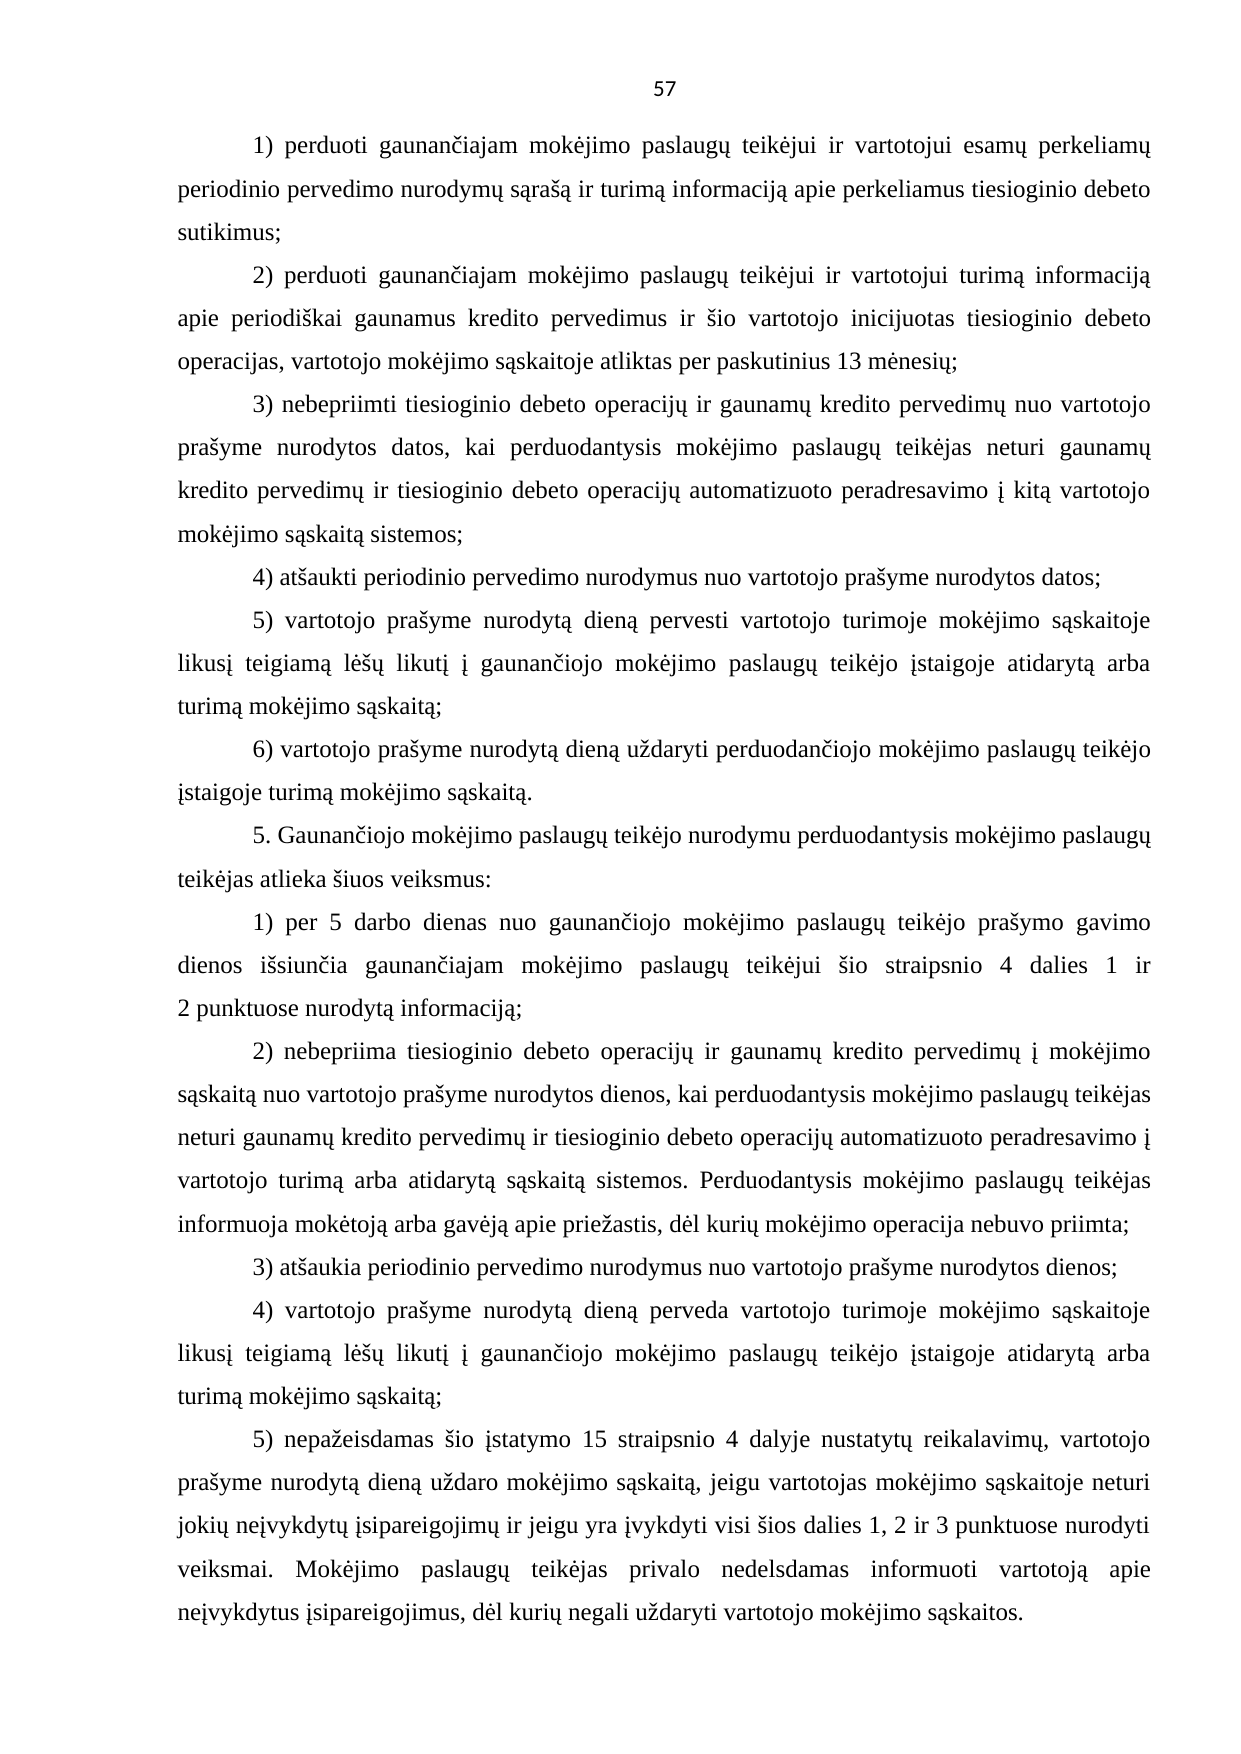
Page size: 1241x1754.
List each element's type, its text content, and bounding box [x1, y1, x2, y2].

text 5) vartotojo prašyme nurodytą dieną pervesti vartotojo turimoje mokėjimo sąskaitoje likusį teigiamą lėšų likutį į gaunančiojo mokėjimo paslaugų teikėjo įstaigoje atidarytą arba turimą mokėjimo sąskaitą; [177, 605, 1152, 720]
text 1) perduoti gaunančiajam mokėjimo paslaugų teikėjui ir vartotojui esamų perkeliamų periodinio pervedimo nurodymų sąrašą ir turimą informaciją apie perkeliamus tiesioginio debeto sutikimus; [177, 131, 1152, 246]
text 4) atšaukti periodinio pervedimo nurodymus nuo vartotojo prašyme nurodytos datos; [177, 562, 1152, 591]
text 1) per 5 darbo dienas nuo gaunančiojo mokėjimo paslaugų teikėjo prašymo gavimo dienos išsiunčia gaunančiajam mokėjimo paslaugų teikėjui šio straipsnio 4 dalies 1 ir 2 punktuose nurodytą informaciją; [177, 907, 1152, 1022]
text 2) perduoti gaunančiajam mokėjimo paslaugų teikėjui ir vartotojui turimą informaciją apie periodiškai gaunamus kredito pervedimus ir šio vartotojo inicijuotas tiesioginio debeto operacijas, vartotojo mokėjimo sąskaitoje atliktas per paskutinius 13 mėnesių; [177, 260, 1152, 375]
text 3) atšaukia periodinio pervedimo nurodymus nuo vartotojo prašyme nurodytos dienos; [177, 1252, 1152, 1281]
text 4) vartotojo prašyme nurodytą dieną perveda vartotojo turimoje mokėjimo sąskaitoje likusį teigiamą lėšų likutį į gaunančiojo mokėjimo paslaugų teikėjo įstaigoje atidarytą arba turimą mokėjimo sąskaitą; [177, 1295, 1152, 1410]
text 6) vartotojo prašyme nurodytą dieną uždaryti perduodančiojo mokėjimo paslaugų teikėjo įstaigoje turimą mokėjimo sąskaitą. [177, 734, 1152, 806]
text 5. Gaunančiojo mokėjimo paslaugų teikėjo nurodymu perduodantysis mokėjimo paslaugų teikėjas atlieka šiuos veiksmus: [177, 821, 1152, 892]
text 5) nepažeisdamas šio įstatymo 15 straipsnio 4 dalyje nustatytų reikalavimų, vartotojo prašyme nurodytą dieną uždaro mokėjimo sąskaitą, jeigu vartotojas mokėjimo sąskaitoje neturi jokių neįvykdytų įsipareigojimų ir jeigu yra įvykdyti visi šios dalies 1, 2 ir 3 punktuose nurodyti veiksmai. Mokėjimo paslaugų teikėjas privalo nedelsdamas informuoti vartotoją apie neįvykdytus įsipareigojimus, dėl kurių negali uždaryti vartotojo mokėjimo sąskaitos. [177, 1424, 1152, 1626]
text 3) nebepriimti tiesioginio debeto operacijų ir gaunamų kredito pervedimų nuo vartotojo prašyme nurodytos datos, kai perduodantysis mokėjimo paslaugų teikėjas neturi gaunamų kredito pervedimų ir tiesioginio debeto operacijų automatizuoto peradresavimo į kitą vartotojo mokėjimo sąskaitą sistemos; [177, 389, 1152, 547]
text 2) nebepriima tiesioginio debeto operacijų ir gaunamų kredito pervedimų į mokėjimo sąskaitą nuo vartotojo prašyme nurodytos dienos, kai perduodantysis mokėjimo paslaugų teikėjas neturi gaunamų kredito pervedimų ir tiesioginio debeto operacijų automatizuoto peradresavimo į vartotojo turimą arba atidarytą sąskaitą sistemos. Perduodantysis mokėjimo paslaugų teikėjas informuoja mokėtoją arba gavėją apie priežastis, dėl kurių mokėjimo operacija nebuvo priimta; [177, 1036, 1152, 1237]
